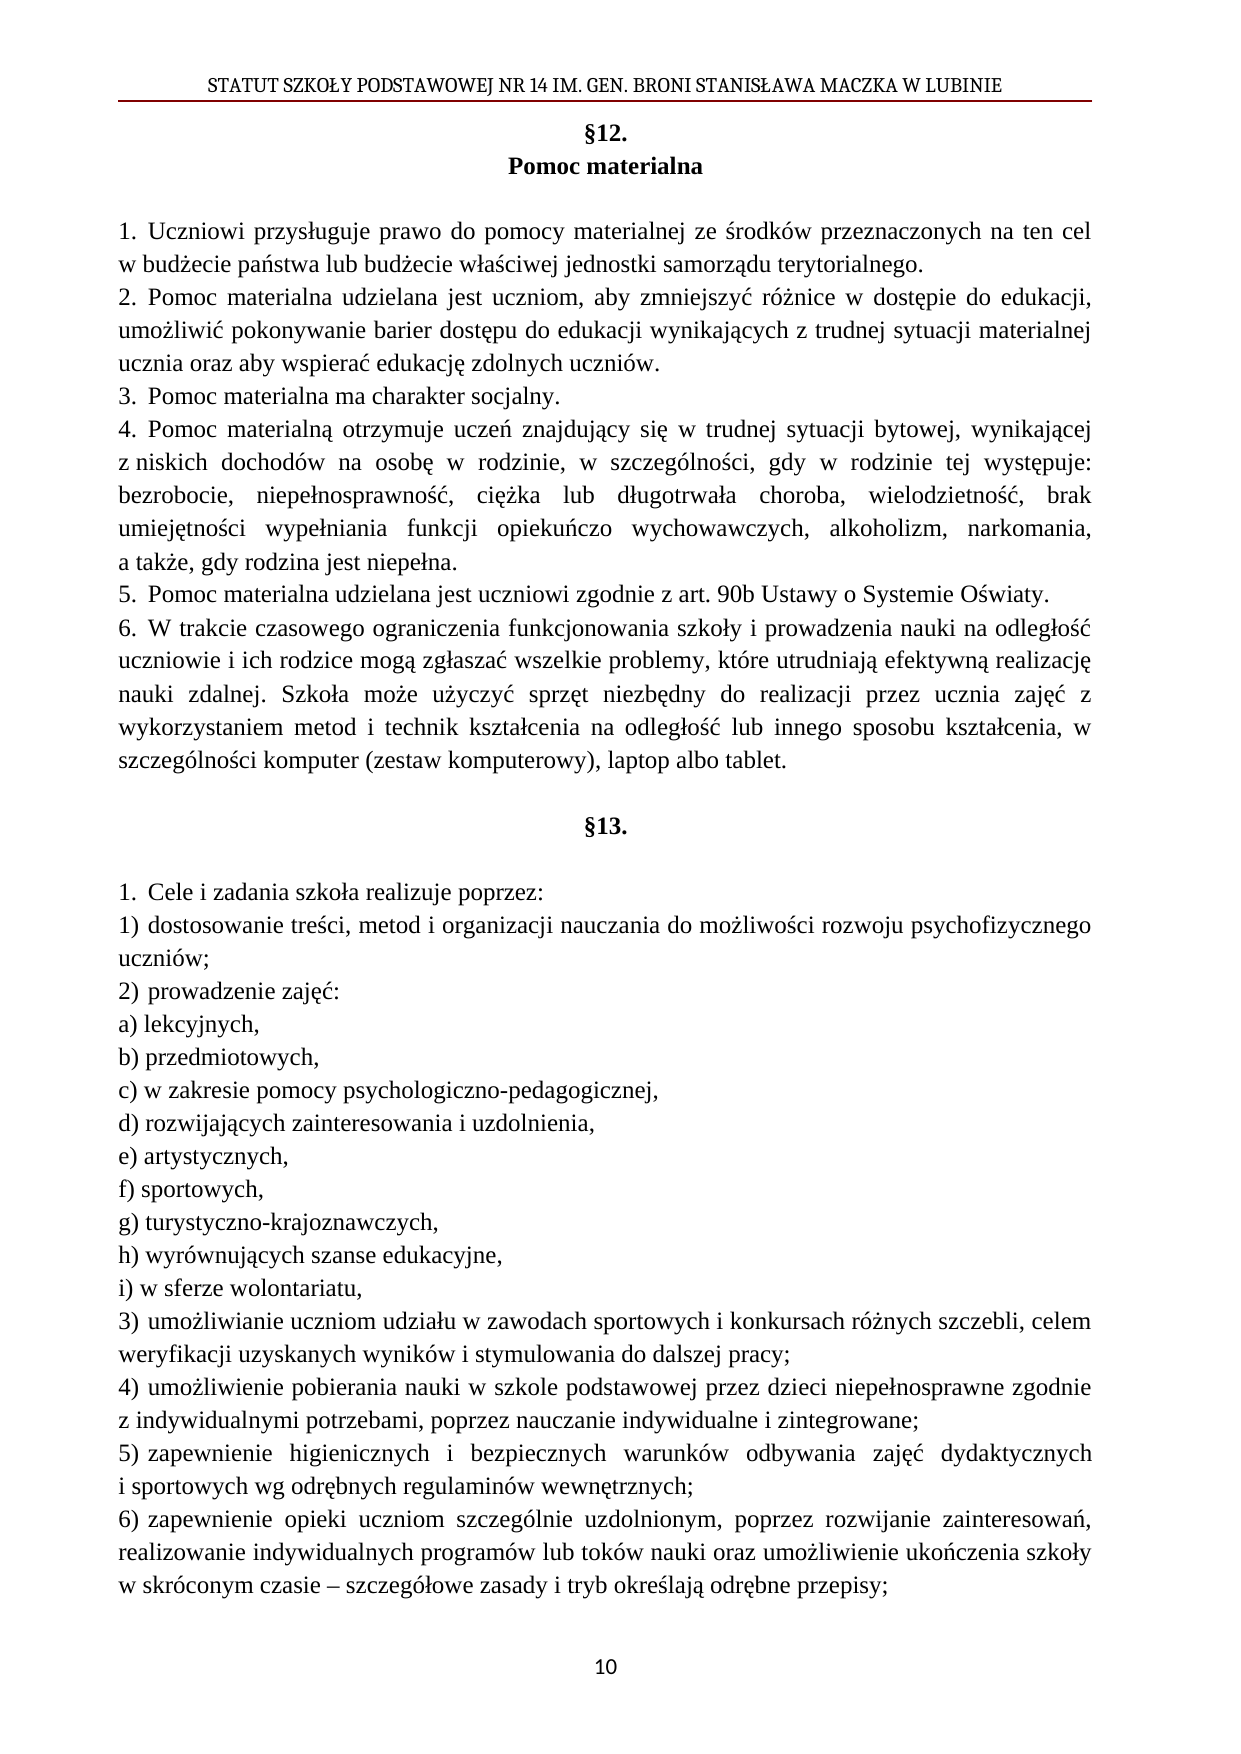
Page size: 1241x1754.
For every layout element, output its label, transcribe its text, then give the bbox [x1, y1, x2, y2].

list §12. [118, 118, 1092, 147]
list Pomoc materialna [118, 151, 1092, 180]
list W trakcie czasowego ograniczenia funkcjonowania szkoły i prowadzenia nauki na odległość uczniowie i ich rodzice mogą zgłaszać wszelkie problemy, które utrudniają efektywną realizację nauki zdalnej. Szkoła może użyczyć sprzęt niezbędny do realizacji przez ucznia zajęć z wykorzystaniem metod i technik kształcenia na odległość lub innego sposobu kształcenia, w szczególności komputer (zestaw komputerowy), laptop albo tablet. [118, 613, 1092, 773]
text a) lekcyjnych, [118, 1009, 1092, 1038]
list Uczniowi przysługuje prawo do pomocy materialnej ze środków przeznaczonych na ten cel w budżecie państwa lub budżecie właściwej jednostki samorządu terytorialnego. [118, 216, 1092, 278]
text d) rozwijających zainteresowania i uzdolnienia, [118, 1108, 1092, 1137]
list Cele i zadania szkoła realizuje poprzez: [118, 877, 1092, 906]
list Pomoc materialna udzielana jest uczniom, aby zmniejszyć różnice w dostępie do edukacji, umożliwić pokonywanie barier dostępu do edukacji wynikających z trudnej sytuacji materialnej ucznia oraz aby wspierać edukację zdolnych uczniów. [118, 282, 1092, 377]
text f) sportowych, [118, 1174, 1092, 1203]
text e) artystycznych, [118, 1141, 1092, 1170]
text g) turystyczno-krajoznawczych, [118, 1207, 1092, 1236]
list Pomoc materialną otrzymuje uczeń znajdujący się w trudnej sytuacji bytowej, wynikającej z niskich dochodów na osobę w rodzinie, w szczególności, gdy w rodzinie tej występuje: bezrobocie, niepełnosprawność, ciężka lub długotrwała choroba, wielodzietność, brak umiejętności wypełniania funkcji opiekuńczo wychowawczych, alkoholizm, narkomania, a także, gdy rodzina jest niepełna. [118, 414, 1092, 575]
list zapewnienie higienicznych i bezpiecznych warunków odbywania zajęć dydaktycznych i sportowych wg odrębnych regulaminów wewnętrznych; [118, 1438, 1092, 1500]
list prowadzenie zajęć: [118, 976, 1092, 1004]
list Pomoc materialna ma charakter socjalny. [118, 381, 1092, 410]
text §13. [118, 811, 1092, 839]
list Pomoc materialna udzielana jest uczniowi zgodnie z art. 90b Ustawy o Systemie Oświaty. [118, 579, 1092, 608]
text c) w zakresie pomocy psychologiczno-pedagogicznej, [118, 1075, 1092, 1104]
list umożliwianie uczniom udziału w zawodach sportowych i konkursach różnych szczebli, celem weryfikacji uzyskanych wyników i stymulowania do dalszej pracy; [118, 1306, 1092, 1368]
text h) wyrównujących szanse edukacyjne, [118, 1240, 1092, 1269]
text b) przedmiotowych, [118, 1042, 1092, 1071]
list dostosowanie treści, metod i organizacji nauczania do możliwości rozwoju psychofizycznego uczniów; [118, 910, 1092, 972]
text i) w sferze wolontariatu, [118, 1273, 1092, 1302]
list zapewnienie opieki uczniom szczególnie uzdolnionym, poprzez rozwijanie zainteresowań, realizowanie indywidualnych programów lub toków nauki oraz umożliwienie ukończenia szkoły w skróconym czasie – szczegółowe zasady i tryb określają odrębne przepisy; [118, 1504, 1092, 1599]
list umożliwienie pobierania nauki w szkole podstawowej przez dzieci niepełnosprawne zgodnie z indywidualnymi potrzebami, poprzez nauczanie indywidualne i zintegrowane; [118, 1372, 1092, 1434]
